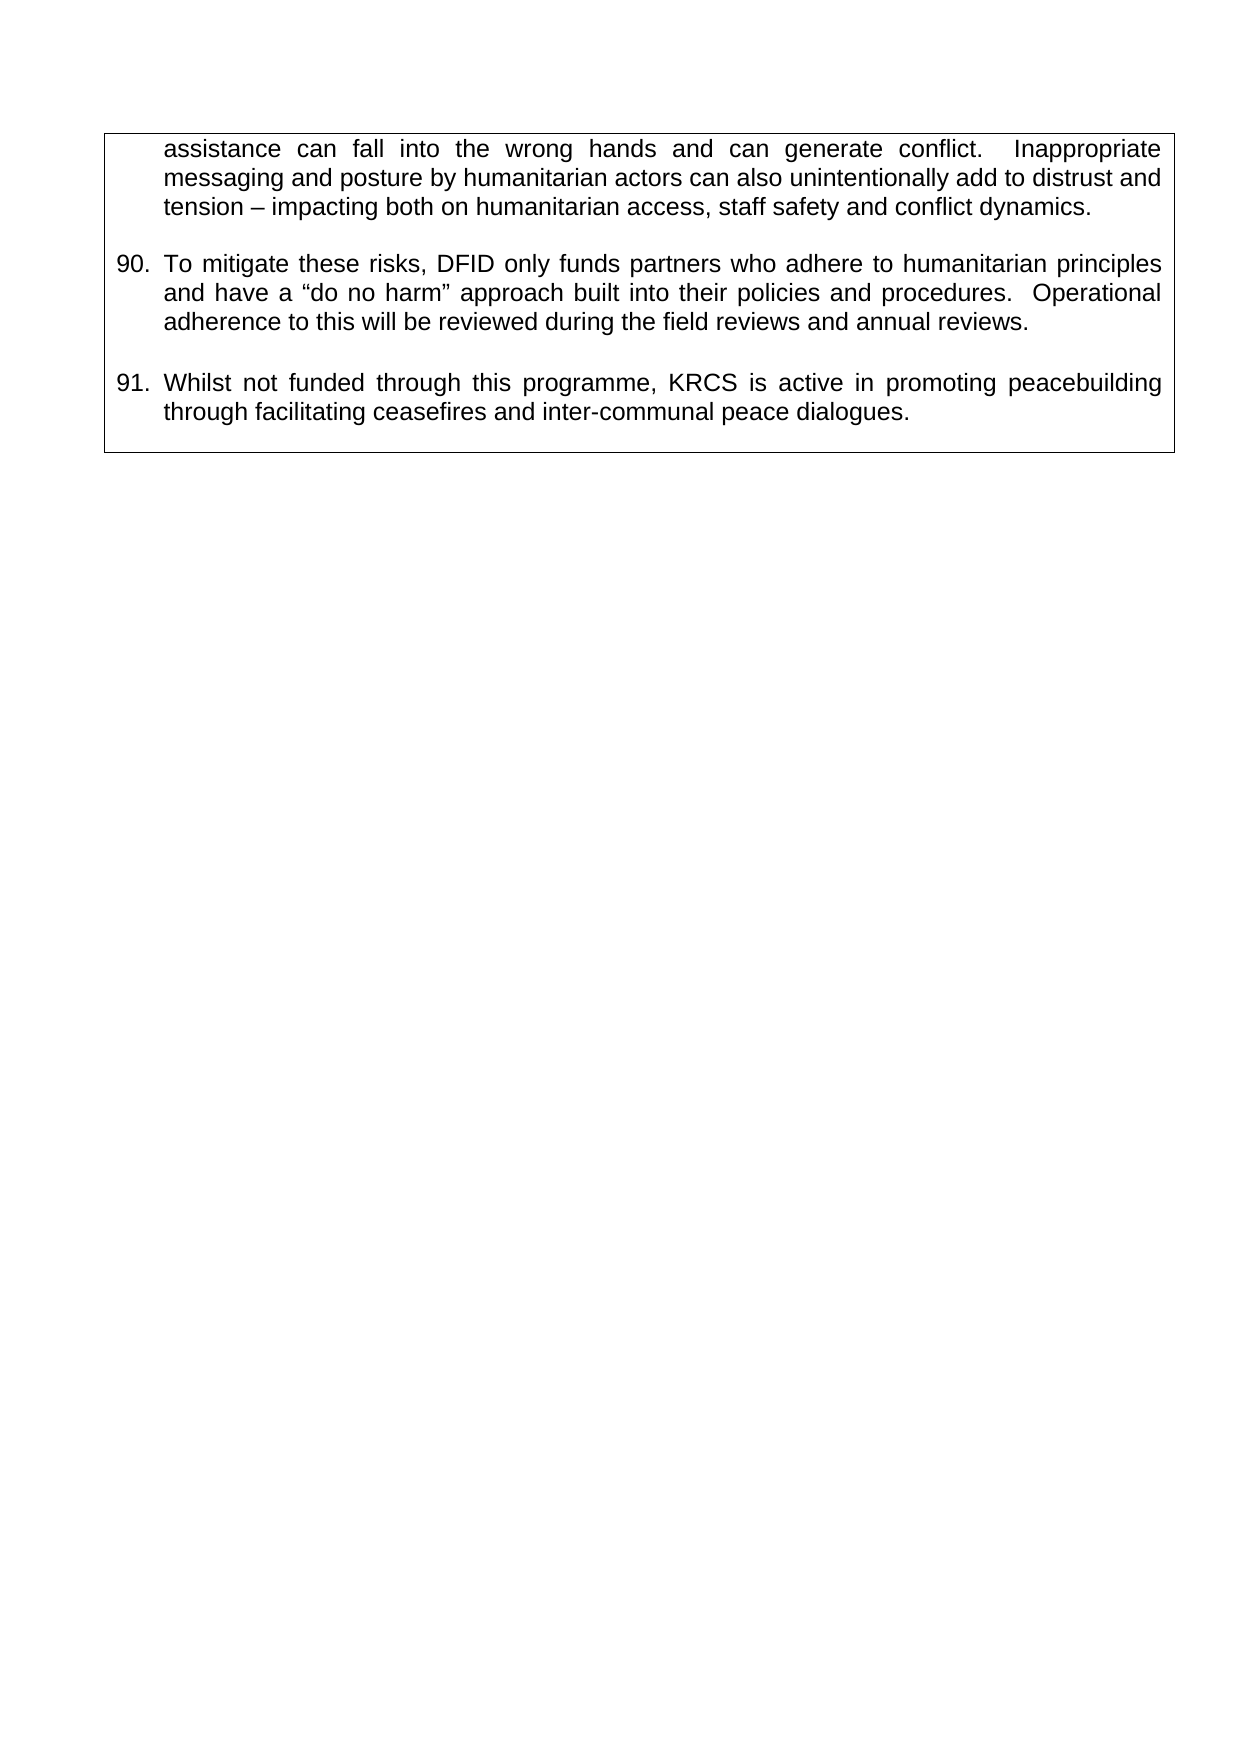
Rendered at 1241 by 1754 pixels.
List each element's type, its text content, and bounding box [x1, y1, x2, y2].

table_header A. Oversight DFID carried out a full due diligence assessment of BRCS/ KRCS in 2013 in advance of providing £510,000 for election preparedness and response activities. We judge that assessment made in 2013 remains valid and an additional exercise is not needed in 2014, especially given the relatively short time since the 2013 assessment, the similarity in scope (e.g. objectives and activities) of this new programme and relatively small budget (only £300,000 per annum). The 2013 DFID due diligence assessment gave BRCS/KRCS a green rating. It acknowledged the significant investments made by KRCS in strengthening its own management, financial (including procurement and stock management) and operational systems, but some medium/low risks were identified. BRCS has actively followed up to ensure KRCS address recommendations made. For example, the management of bank reconciliations has been changed to improve the speed with which they are completed and the finance manual has been updated with, among other things, a requirement that asset verifications are undertaken. KRCS retains a large number of bank accounts, but this is often at donors’ request. The 2013 audited accounts of the British Red Cross raised no issues of concern. A programme level audit of the 2013 BRCS/KRCS election preparedness programme is planned for 2014 and DFID will be consulted over the TORs. B. Management and M&E A DFID Senior Responsible Owner (SRO) will be appointed for the programme and will manage the programme team encompassing advisory and programme staff. BRCS will be DFID’s principle point of contact, including its liaison with KRCS. Monitoring will rely on formal BRCS quarterly financial and results reporting, six monthly full narrative reporting and annual financial/narrative reporting – all against agreed programme logframe targets. Baselines, targets and methods of measurement for some indicators will be developed during the inception phase. The logframe provides further detail on the data sources for monitoring. DFID will put in place a quarterly system of meetings, biannual field trips and more expansive annual reviews. If the risk facility is triggered, DFID/BRCS may decide to increase the regularity of such meetings and field monitoring. Triggers for utilisation of the risk facility will be agreed during the inception period, but may include an emergency of sufficient scale that IFRC/KRCS launch a global appeal and other internal BRCS contingency funding is exhausted. In such a case, the DFID Senior Responsible Officer for the programme will seek approval for the use of the risk facility from the DFID Kenya Head of Office. If approved, DFID will then liaise with BRCS to clarify revised logframe targets (for output 1 and at outcome level), revise the disbursement schedule and adjust the MOU. An informal coordination group of donors supporting BRCS/KRCS was established in the run up to the 2013 elections (incl. ECHO, DFID, US, Norway, Switzerland and Australia). This coordination facilitated consistent messaging with BRCS/KRCS, avoided duplications and improved accountability. This group still meets and if others support the programme BRCS/KRCS, we will also establish a biannual donor board meeting to review progress. The draft logframe will be revised during the inception period (including identifying DFID specific attribution within any pooled funding and identifying key indicators that could be easily adapted in the future if additional risk facility funds were channelled through the programme). Approval for the revised logframe will be sought at the appropriate level. Poor performance or a changing context which means the programme (or certain components) are no longer relevant will result in recommendations being escalated to senior DFID management for the programme and associated spend being revised or ended. The annual review provides the critical milestone for these decisions. The overall programme has a heavy focus on learning, with a specific objective (output 3), activities and indicators. However, these indicators need to be further defined during the inception to provide a greater assessment of the quality of learning (not just the establishment of learning fora/ products) and how this will be measured. The planned staff skills and training needs assessment should provide a valuable baseline for this work. No evaluation specific to DFID’s funding is planned. However, a mid-term evaluation of the overall BRCS/KRCS programme is planned and budgeted for. DFID will be consulted over the terms of reference and constitution of the implementing team for this activity. As discussed earlier, there is no risk of duplication between DFID’s central and country level support to the BRCS/KRCS, but it does represent an opportunity for a more strategic dialogue with BRCS over performance and learning at the HQ level. DFID Kenya will therefore continue to liaise closely with DFID London (and DFID Uganda given their BRCS investments) and explore the feasibility of joint involvement in annual reviews etc. The timeline for implementation is detailed below: UKAid visibility will be supported where possible, but DFID recognises that this will not always be possible, particularly where there are demonstrated security risks for staff and given the specific neutrality and independence of the Red Cross and its emblem. BRCS is exempt from some of the DFID’s standard requirements in this regard. C. Risks of intervention and how these will be managed Specific programme risks and associated mitigation measures will be updated during the inception period, and then reviewed formally every six months and during annual reviews. Additional detail on specific risks and measures taken Fraud and corruption Delivering programme interventions in Kenya has risks. Civil society organisations, including the Red Cross reflect the societies they work in. They also often work in more remote and insecure contexts, where levels of monitoring are sometimes less than in other more stable situations. The capacity of Kenya Red Cross chapters may also differ across the country. The risk matrix above flags major risk and mitigation measures. We have no evidence of past fraudulent activity within BRCS/KRCS involving DFID funds, but from experience with other partners’ programmes, we can anticipate that the greatest risks of fraud and corruption in this programme include: the misuse or sale of goods, fraudulent payments/incentives for workers/volunteers, and false claims for attendance at workshops etc. Whilst risks cannot be removed, additional mitigation measures beyond those detailed in the table above include: BRCS is fully accountable for funds provided to them by DFID and money fraudulently used can be recovered by DFID. Under the MOU, BRCS must inform DFID immediately of any suspected fraud and DFID Kenya will inform DFID’s Counter Fraud and Whistleblowing Unit). The 2013 due diligence assessment did not flag any risks for BRCS and only some medium/low risks for KRCS (see para 72, regarding satisfactory follow up). Three BRCS/KRCS programme audits will be undertaken during the lifetime of the programme. DFID will review whether this is sufficient or whether additional audits, specific to DFID’s funding, are required. DFID spot checks will also be considered. KRCS maintains better access than some humanitarian agencies and so is less liable to fall into more risky remote management techniques, with senior staff not from disaster zones, still able to monitor activities. DFID is globally and regionally undertaking an evaluation and research on best practice in remote management and aid in more insecure settings. Relevant lessons and recommendations from these studies will be incorporated into this programme. We are liaising closely with DFID Uganda regarding learning from a recent corruption case involving senior Uganda Red Cross Officials and an ongoing investigation into whether a small amount of DFID funds may have been exposed. DFID Uganda is pleased with how the BRCS has responded to the allegations. BRCS report that where KRCS has identified fraud in the past, this been brought to the attention of Senior Management through internal audit process and by whistle-blowers. Investigations were undertaken satisfactorily and disciplinary hearings held to provide implicated employees with an opportunity to explain anomalies. Where employees were found culpable disciplinary measures were taken including dismissal and criminal proceedings instituted. Where suppliers were involved they were blacklisted from participating in our procurement. KRCS has a human resource policy and guidelines where ethical standards relating to fraud are detailed. KRCS is in the process of developing an anti-fraud policy which is due to be submitted to the National Executive Council (NEC) for review and approval during 2014 The risk matrix for this programme will be updated with BRCS during the inception phase of the programme. Conflict sensitivity The risks of humanitarian action, unintentionally contributing to conflict are significant (see risk matrix above). Without a well-developed understanding of the conflict dynamics, assistance can fall into the wrong hands and can generate conflict. Inappropriate messaging and posture by humanitarian actors can also unintentionally add to distrust and tension – impacting both on humanitarian access, staff safety and conflict dynamics. To mitigate these risks, DFID only funds partners who adhere to humanitarian principles and have a “do no harm” approach built into their policies and procedures. Operational adherence to this will be reviewed during the field reviews and annual reviews. Whilst not funded through this programme, KRCS is active in promoting peacebuilding through facilitating ceasefires and inter-communal peace dialogues. [105, 134, 1174, 452]
